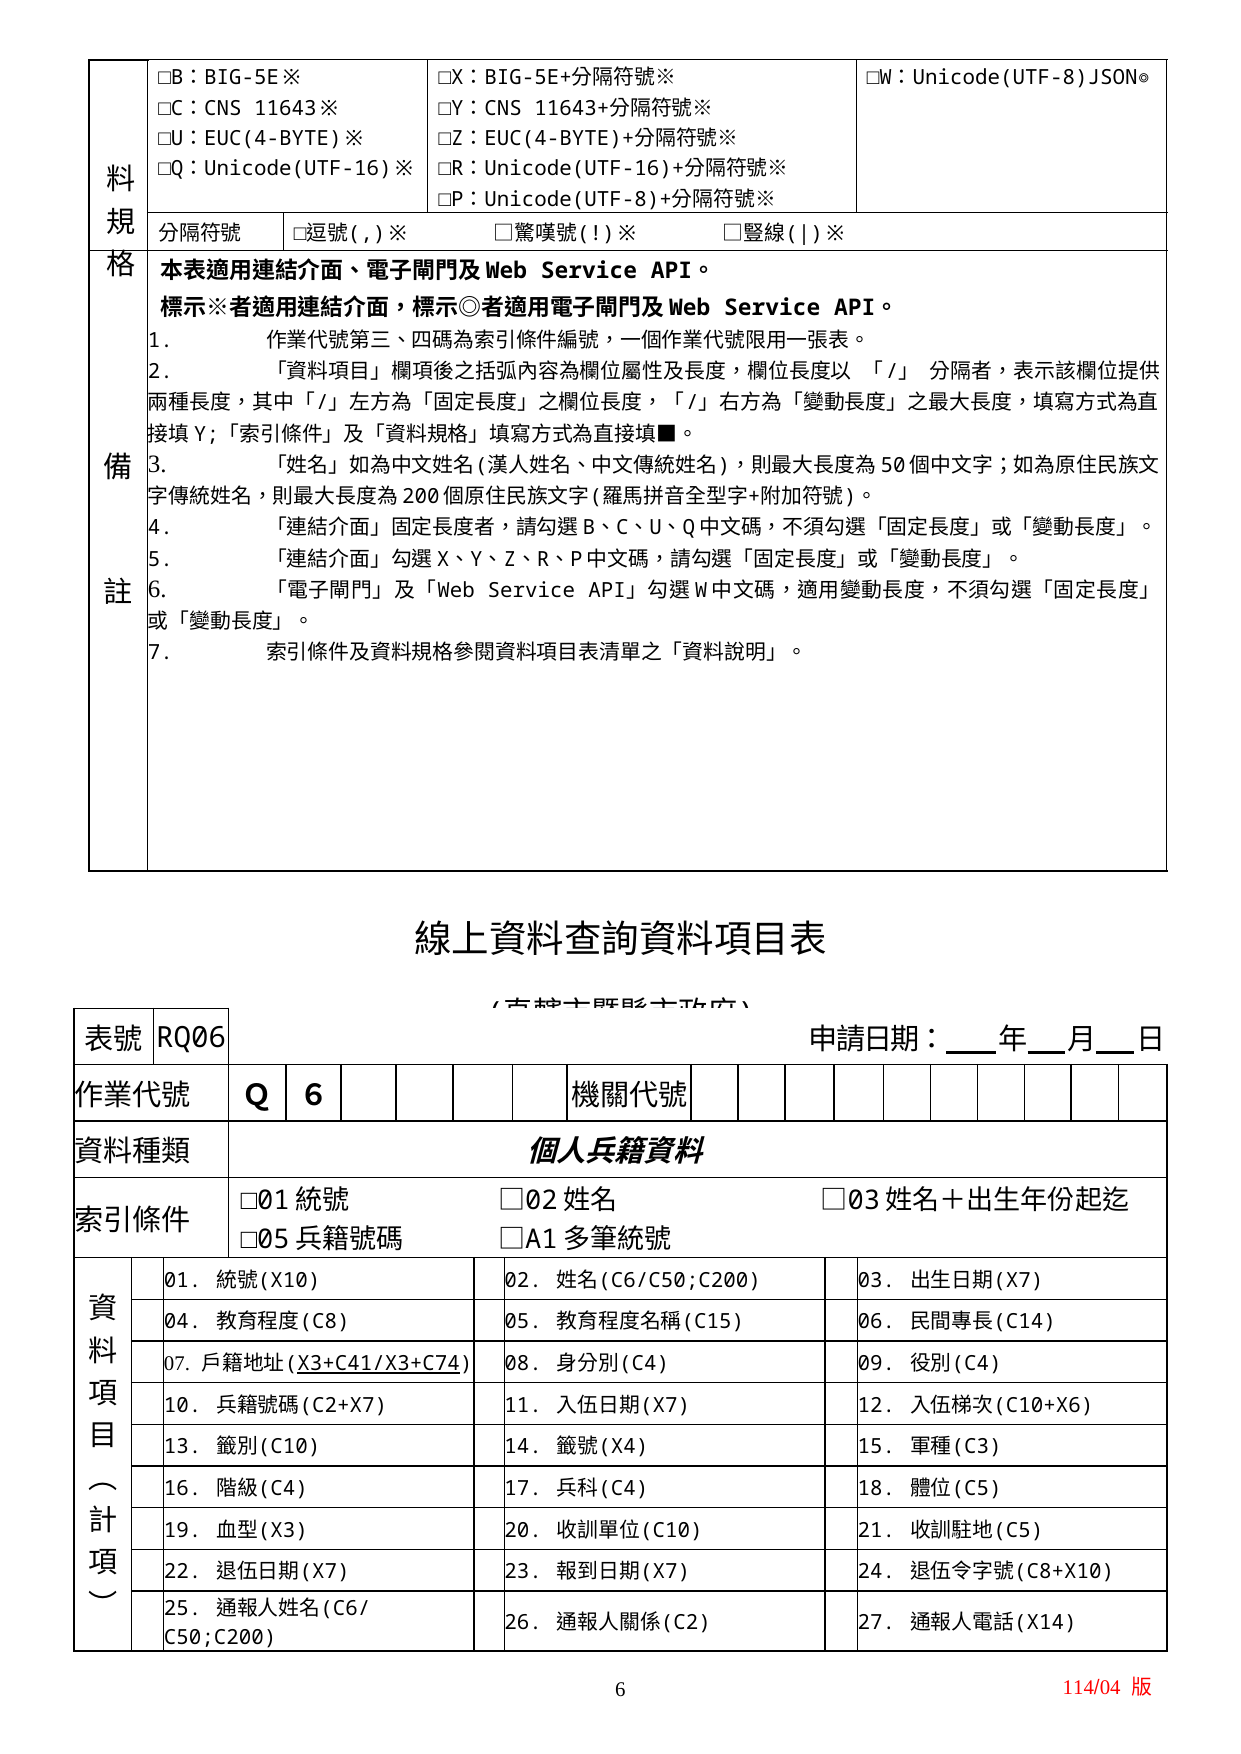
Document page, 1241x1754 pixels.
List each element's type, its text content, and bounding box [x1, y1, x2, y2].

table_cell 血型(X3) [164, 1508, 473, 1548]
table_cell □W：Unicode(UTF-8)JSON◎ [857, 60, 1166, 212]
table_cell 出生日期(X7) [858, 1258, 1166, 1298]
table_cell [826, 1425, 857, 1465]
table_cell 表號 [75, 1009, 153, 1064]
table_cell 機關代號 [568, 1065, 690, 1120]
table_cell [835, 1065, 883, 1120]
table_cell □B：BIG-5E※ □C：CNS 11643※ □U：EUC(4-BYTE)※ □Q：Unicode(UTF-16)※ [148, 60, 427, 212]
table_cell [475, 1342, 504, 1382]
table_cell 資料種類 [75, 1122, 228, 1176]
table_cell 資料規格 [90, 61, 147, 250]
table_cell [1025, 1065, 1070, 1120]
table_cell [826, 1508, 857, 1548]
table_cell [826, 1550, 857, 1590]
table_cell [397, 1065, 452, 1120]
table_cell [739, 1065, 784, 1120]
table_cell 申請日期： 年 月 日 [229, 1008, 1167, 1064]
table_cell 兵科(C4) [505, 1467, 824, 1507]
table_cell [931, 1065, 977, 1120]
table_cell 入伍日期(X7) [505, 1383, 824, 1423]
table_cell [475, 1383, 504, 1423]
table_cell [132, 1300, 163, 1340]
table_cell [475, 1300, 504, 1340]
table_cell 索引條件 [75, 1178, 228, 1257]
table_cell ６ [287, 1065, 340, 1120]
table_cell [884, 1065, 930, 1120]
table_cell 身分別(C4) [505, 1342, 824, 1382]
table_cell [475, 1258, 504, 1298]
table_cell □01統號 □02姓名 □03姓名＋出生年份起迄 □05兵籍號碼 □A1多筆統號 [229, 1178, 1166, 1257]
table_cell 作業代號 [75, 1065, 228, 1120]
table_cell 教育程度(C8) [164, 1300, 473, 1340]
table_cell [342, 1065, 395, 1120]
table_cell 體位(C5) [858, 1467, 1166, 1507]
table_cell 姓名(C6/C50;C200) [505, 1258, 824, 1298]
table_cell [475, 1592, 504, 1650]
table_cell [826, 1258, 857, 1298]
table_cell [826, 1300, 857, 1340]
table_cell RQ06 [154, 1009, 228, 1064]
table_cell □X：BIG-5E+分隔符號※ □Y：CNS 11643+分隔符號※ □Z：EUC(4-BYTE)+分隔符號※ □R：Unicode(UTF-16)+分隔符號※ □P：Unicode(UTF-8)+分隔符號※ [428, 60, 856, 212]
table_cell 民間專長(C14) [858, 1300, 1166, 1340]
table_cell [132, 1258, 163, 1298]
table_cell [826, 1592, 857, 1650]
table_cell 役別(C4) [858, 1342, 1166, 1382]
table_cell [132, 1592, 163, 1650]
table_cell 本表適用連結介面、電子閘門及Web Service API。 標示※者適用連結介面，標示◎者適用電子閘門及Web Service API。 作業代號第三、四碼為索引條件編號，一個作業代號限用一張表。 「資料項目」欄項後之括弧內容為欄位屬性及長度，欄位長度以 「/」 分隔者，表示該欄位提供兩種長度，其中「/」左方為「固定長度」之欄位長度，「/」右方為「變動長度」之最大長度，填寫方式為直接填Y;「索引條件」及「資料規格」填寫方式為直接填■。 「姓名」如為中文姓名(漢人姓名、中文傳統姓名)，則最大長度為50個中文字；如為原住民族文字傳統姓名，則最大長度為200個原住民族文字(羅馬拼音全型字+附加符號)。 「連結介面」固定長度者，請勾選B、C、U、Q中文碼，不須勾選「固定長度」或「變動長度」。 「連結介面」勾選X、Y、Z、R、P中文碼，請勾選「固定長度」或「變動長度」。 「電子閘門」及「Web Service API」勾選W中文碼，適用變動長度，不須勾選「固定長度」或「變動長度」。 索引條件及資料規格參閱資料項目表清單之「資料說明」。 [148, 251, 1166, 870]
table_cell 通報人姓名(C6/C50;C200) [164, 1592, 473, 1650]
table_cell Ｑ [229, 1065, 285, 1120]
table_cell 收訓駐地(C5) [858, 1508, 1166, 1548]
table_cell 籤別(C10) [164, 1425, 473, 1465]
table_cell [786, 1065, 833, 1120]
table_cell □逗號(,)※ □驚嘆號(!)※ □豎線(|)※ [284, 213, 1166, 250]
table_cell [826, 1342, 857, 1382]
table_cell [475, 1467, 504, 1507]
table_header 線上資料查詢資料項目表 (直轄市暨縣市政府) [74, 897, 1167, 1007]
table_cell [978, 1065, 1024, 1120]
table_cell 階級(C4) [164, 1467, 473, 1507]
table_cell [475, 1425, 504, 1465]
table_cell 通報人關係(C2) [505, 1592, 824, 1650]
table_cell [1119, 1065, 1166, 1120]
table_cell [132, 1425, 163, 1465]
table_cell 籤號(X4) [505, 1425, 824, 1465]
table_cell [132, 1383, 163, 1423]
table_cell [454, 1065, 512, 1120]
table_cell 統號(X10) [164, 1258, 473, 1298]
table_cell [475, 1508, 504, 1548]
table_cell [826, 1467, 857, 1507]
table_cell 兵籍號碼(C2+X7) [164, 1383, 473, 1423]
table_cell 資料項目︵計 項︶ [75, 1258, 131, 1650]
table_cell 通報人電話(X14) [858, 1592, 1166, 1650]
table_cell 軍種(C3) [858, 1425, 1166, 1465]
table_cell [132, 1342, 163, 1382]
table_cell 入伍梯次(C10+X6) [858, 1383, 1166, 1423]
table_cell [513, 1065, 566, 1120]
table_cell 退伍令字號(C8+X10) [858, 1550, 1166, 1590]
table_cell [826, 1383, 857, 1423]
table_cell [692, 1065, 737, 1120]
table_cell 備註 [90, 251, 147, 870]
table_cell 戶籍地址(X3+C41/X3+C74) [164, 1342, 473, 1382]
table_cell 個人兵籍資料 [229, 1122, 1166, 1176]
table_cell [475, 1550, 504, 1590]
table_cell 收訓單位(C10) [505, 1508, 824, 1548]
table_cell [132, 1508, 163, 1548]
table_cell [132, 1467, 163, 1507]
table_cell 分隔符號 [148, 213, 283, 250]
table_cell 報到日期(X7) [505, 1550, 824, 1590]
table_cell 教育程度名稱(C15) [505, 1300, 824, 1340]
table_cell [1072, 1065, 1118, 1120]
table_cell 退伍日期(X7) [164, 1550, 473, 1590]
table_cell [132, 1550, 163, 1590]
